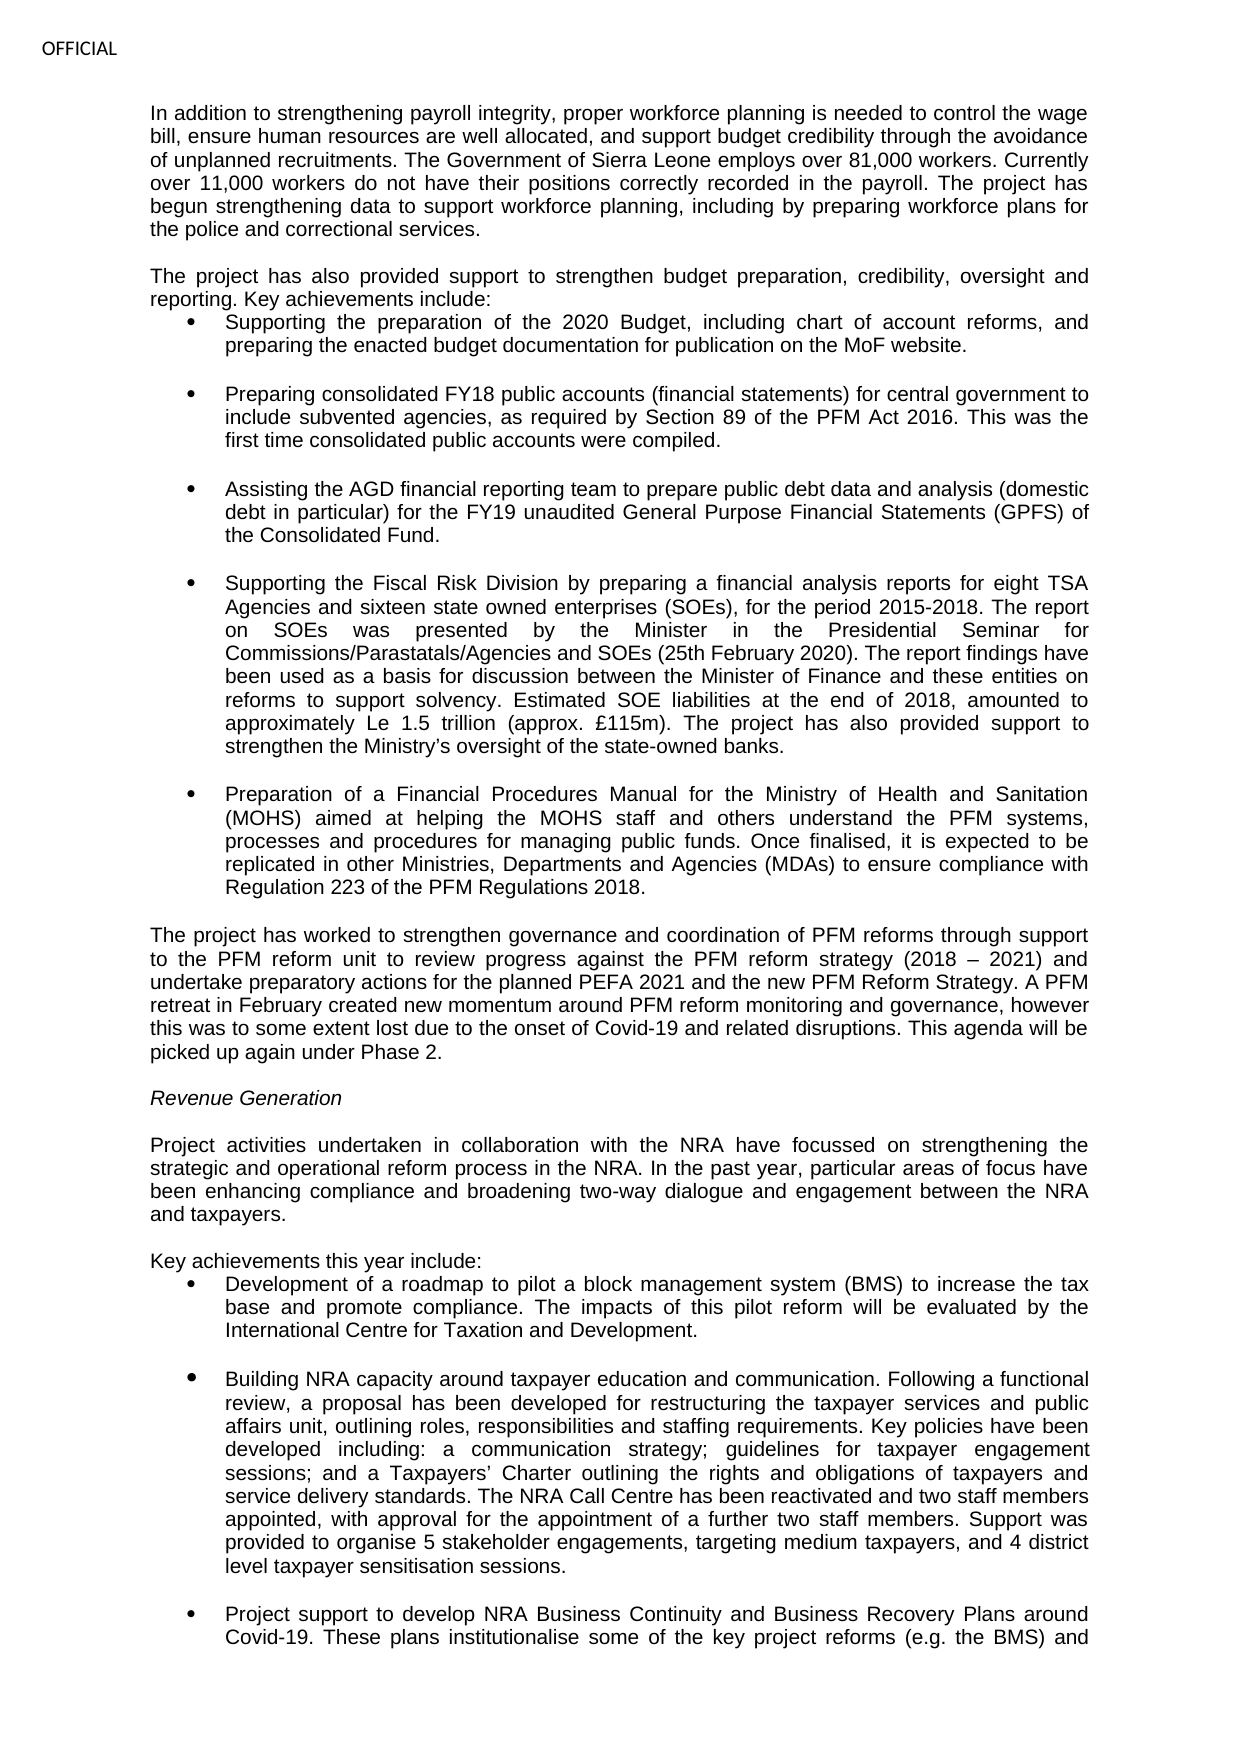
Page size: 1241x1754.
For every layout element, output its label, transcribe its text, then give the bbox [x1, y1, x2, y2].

list Assisting the AGD financial reporting team to prepare public debt data and analysis (domestic debt in particular) for the FY19 unaudited General Purpose Financial Statements (GPFS) of the Consolidated Fund. [187, 477, 1090, 547]
list Supporting the Fiscal Risk Division by preparing a financial analysis reports for eight TSA Agencies and sixteen state owned enterprises (SOEs), for the period 2015-2018. The report on SOEs was presented by the Minister in the Presidential Seminar for Commissions/Parastatals/Agencies and SOEs (25th February 2020). The report findings have been used as a basis for discussion between the Minister of Finance and these entities on reforms to support solvency. Estimated SOE liabilities at the end of 2018, amounted to approximately Le 1.5 trillion (approx. £115m). The project has also provided support to strengthen the Ministry’s oversight of the state-owned banks. [187, 572, 1090, 758]
text The project has worked to strengthen governance and coordination of PFM reforms through support to the PFM reform unit to review progress against the PFM reform strategy (2018 – 2021) and undertake preparatory actions for the planned PEFA 2021 and the new PFM Reform Strategy. A PFM retreat in February created new momentum around PFM reform monitoring and governance, however this was to some extent lost due to the onset of Covid-19 and related disruptions. This agenda will be picked up again under Phase 2. [150, 924, 1090, 1063]
text Project activities undertaken in collaboration with the NRA have focussed on strengthening the strategic and operational reform process in the NRA. In the past year, particular areas of focus have been enhancing compliance and broadening two-way dialogue and engagement between the NRA and taxpayers. [150, 1133, 1090, 1226]
text The project has also provided support to strengthen budget preparation, credibility, oversight and reporting. Key achievements include: [150, 264, 1090, 311]
list Supporting the preparation of the 2020 Budget, including chart of account reforms, and preparing the enacted budget documentation for publication on the MoF website. [187, 311, 1090, 357]
list Project support to develop NRA Business Continuity and Business Recovery Plans around Covid-19. These plans institutionalise some of the key project reforms (e.g. the BMS) and [187, 1602, 1090, 1649]
text Key achievements this year include: [150, 1249, 1090, 1272]
text Revenue Generation [150, 1087, 1090, 1110]
list Building NRA capacity around taxpayer education and communication. Following a functional review, a proposal has been developed for restructuring the taxpayer services and public affairs unit, outlining roles, responsibilities and staffing requirements. Key policies have been developed including: a communication strategy; guidelines for taxpayer engagement sessions; and a Taxpayers’ Charter outlining the rights and obligations of taxpayers and service delivery standards. The NRA Call Centre has been reactivated and two staff members appointed, with approval for the appointment of a further two staff members. Support was provided to organise 5 stakeholder engagements, targeting medium taxpayers, and 4 district level taxpayer sensitisation sessions. [187, 1367, 1090, 1577]
list Preparation of a Financial Procedures Manual for the Ministry of Health and Sanitation (MOHS) aimed at helping the MOHS staff and others understand the PFM systems, processes and procedures for managing public funds. Once finalised, it is expected to be replicated in other Ministries, Departments and Agencies (MDAs) to ensure compliance with Regulation 223 of the PFM Regulations 2018. [187, 783, 1090, 899]
text In addition to strengthening payroll integrity, proper workforce planning is needed to control the wage bill, ensure human resources are well allocated, and support budget credibility through the avoidance of unplanned recruitments. The Government of Sierra Leone employs over 81,000 workers. Currently over 11,000 workers do not have their positions correctly recorded in the payroll. The project has begun strengthening data to support workforce planning, including by preparing workforce plans for the police and correctional services. [150, 102, 1090, 241]
list Preparing consolidated FY18 public accounts (financial statements) for central government to include subvented agencies, as required by Section 89 of the PFM Act 2016. This was the first time consolidated public accounts were compiled. [187, 382, 1090, 452]
list Development of a roadmap to pilot a block management system (BMS) to increase the tax base and promote compliance. The impacts of this pilot reform will be evaluated by the International Centre for Taxation and Development. [187, 1272, 1090, 1342]
